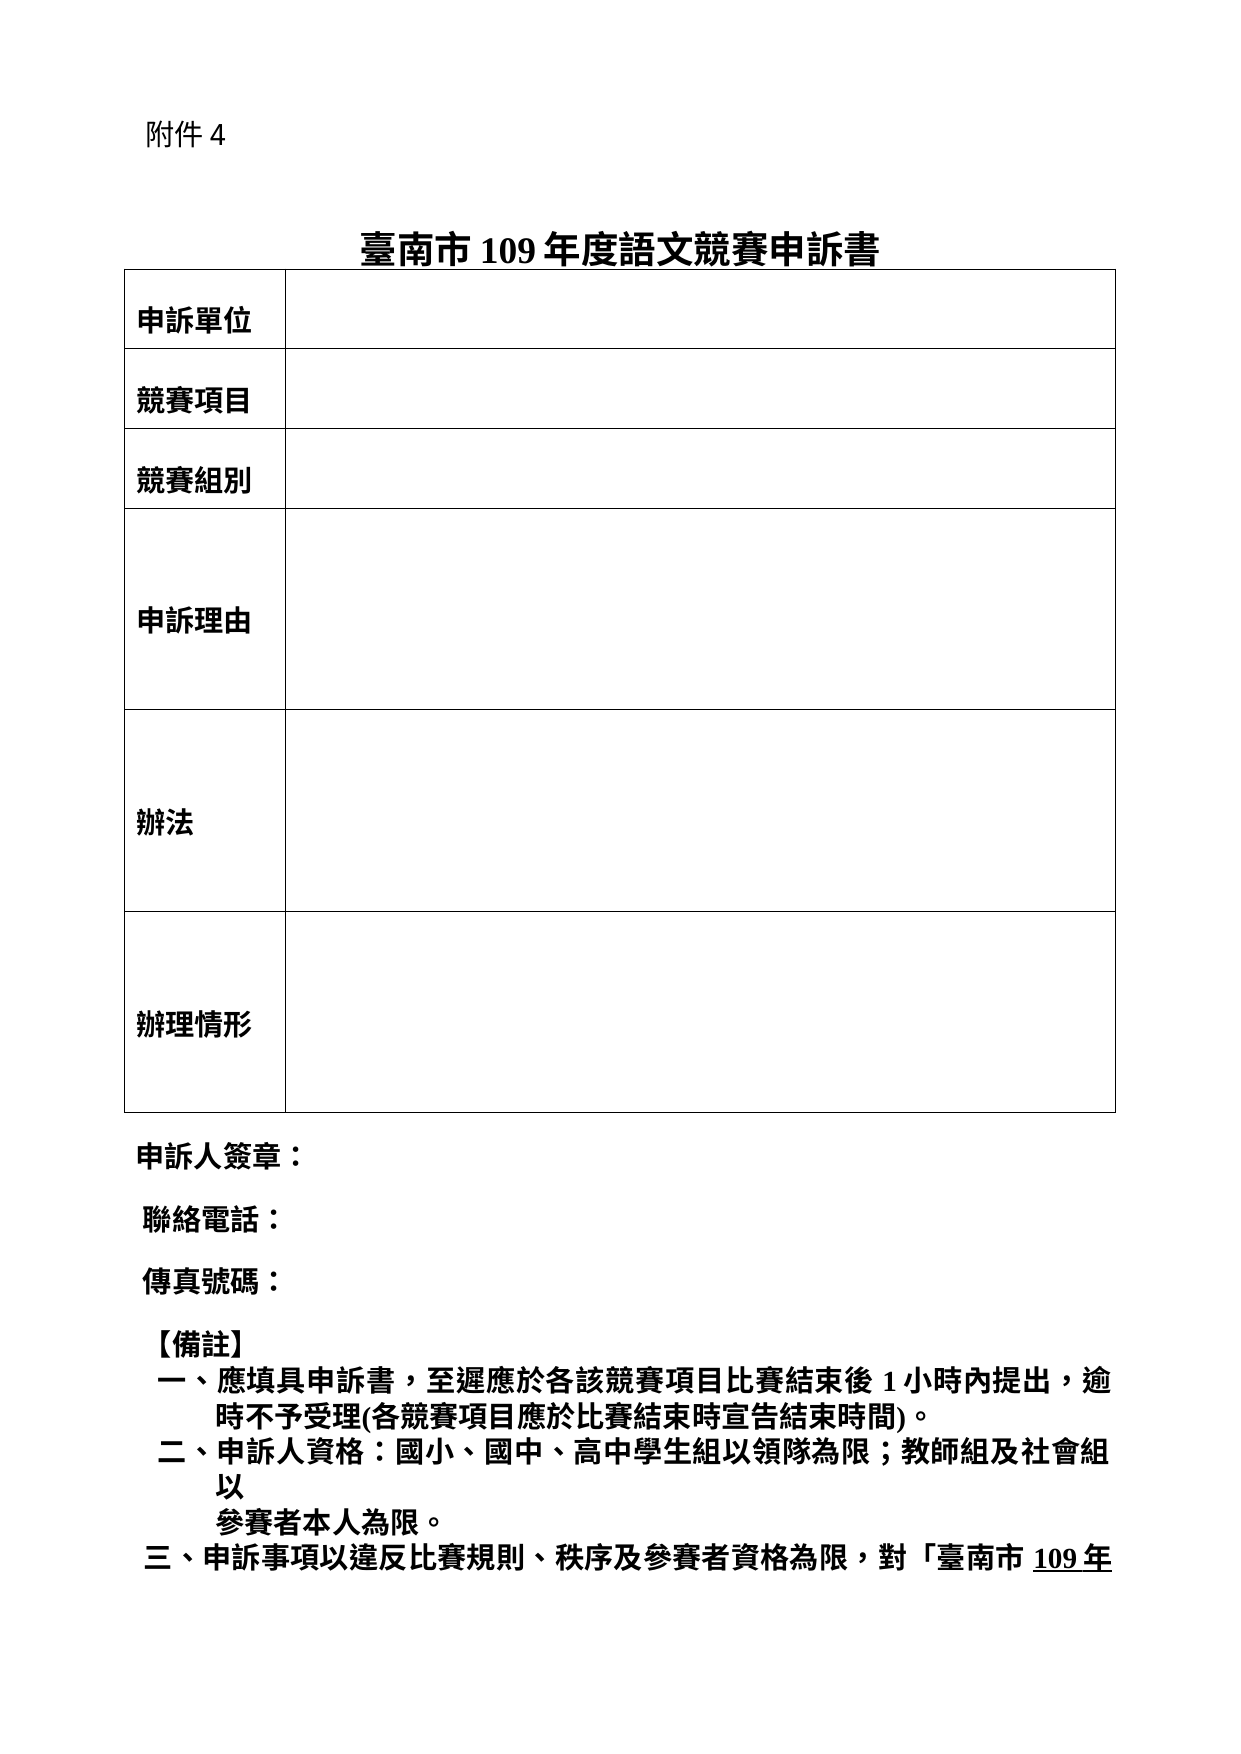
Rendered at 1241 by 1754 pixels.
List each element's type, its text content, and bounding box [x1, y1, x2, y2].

text 聯絡電話： [128, 1176, 1112, 1238]
table_cell [286, 509, 1115, 709]
table_cell 申訴理由 [125, 509, 285, 709]
table_cell 辦法 [125, 710, 285, 911]
text 【備註】 [128, 1301, 1112, 1363]
text 三、申訴事項以違反比賽規則、秩序及參賽者資格為限，對「臺南市109年 [128, 1540, 1112, 1576]
table_cell [286, 912, 1115, 1112]
table_header 申訴單位 [125, 270, 285, 348]
text 申訴人簽章： [128, 1113, 1112, 1176]
table_cell [286, 710, 1115, 911]
text 二、申訴人資格：國小、國中、高中學生組以領隊為限；教師組及社會組以 [157, 1434, 1112, 1505]
table_header [286, 270, 1115, 348]
table_cell [286, 429, 1115, 507]
table_cell 競賽項目 [125, 349, 285, 428]
text 參賽者本人為限。 [215, 1505, 1112, 1540]
text 傳真號碼： [128, 1238, 1112, 1301]
table_cell 辦理情形 [125, 912, 285, 1112]
text 一、應填具申訴書，至遲應於各該競賽項目比賽結束後1小時內提出，逾時不予受理(各競賽項目應於比賽結束時宣告結束時間)。 [157, 1363, 1112, 1434]
table_cell [286, 349, 1115, 428]
text 附件4 [145, 112, 265, 154]
table_cell 競賽組別 [125, 429, 285, 507]
text 臺南市109年度語文競賽申訴書 [128, 206, 1112, 268]
